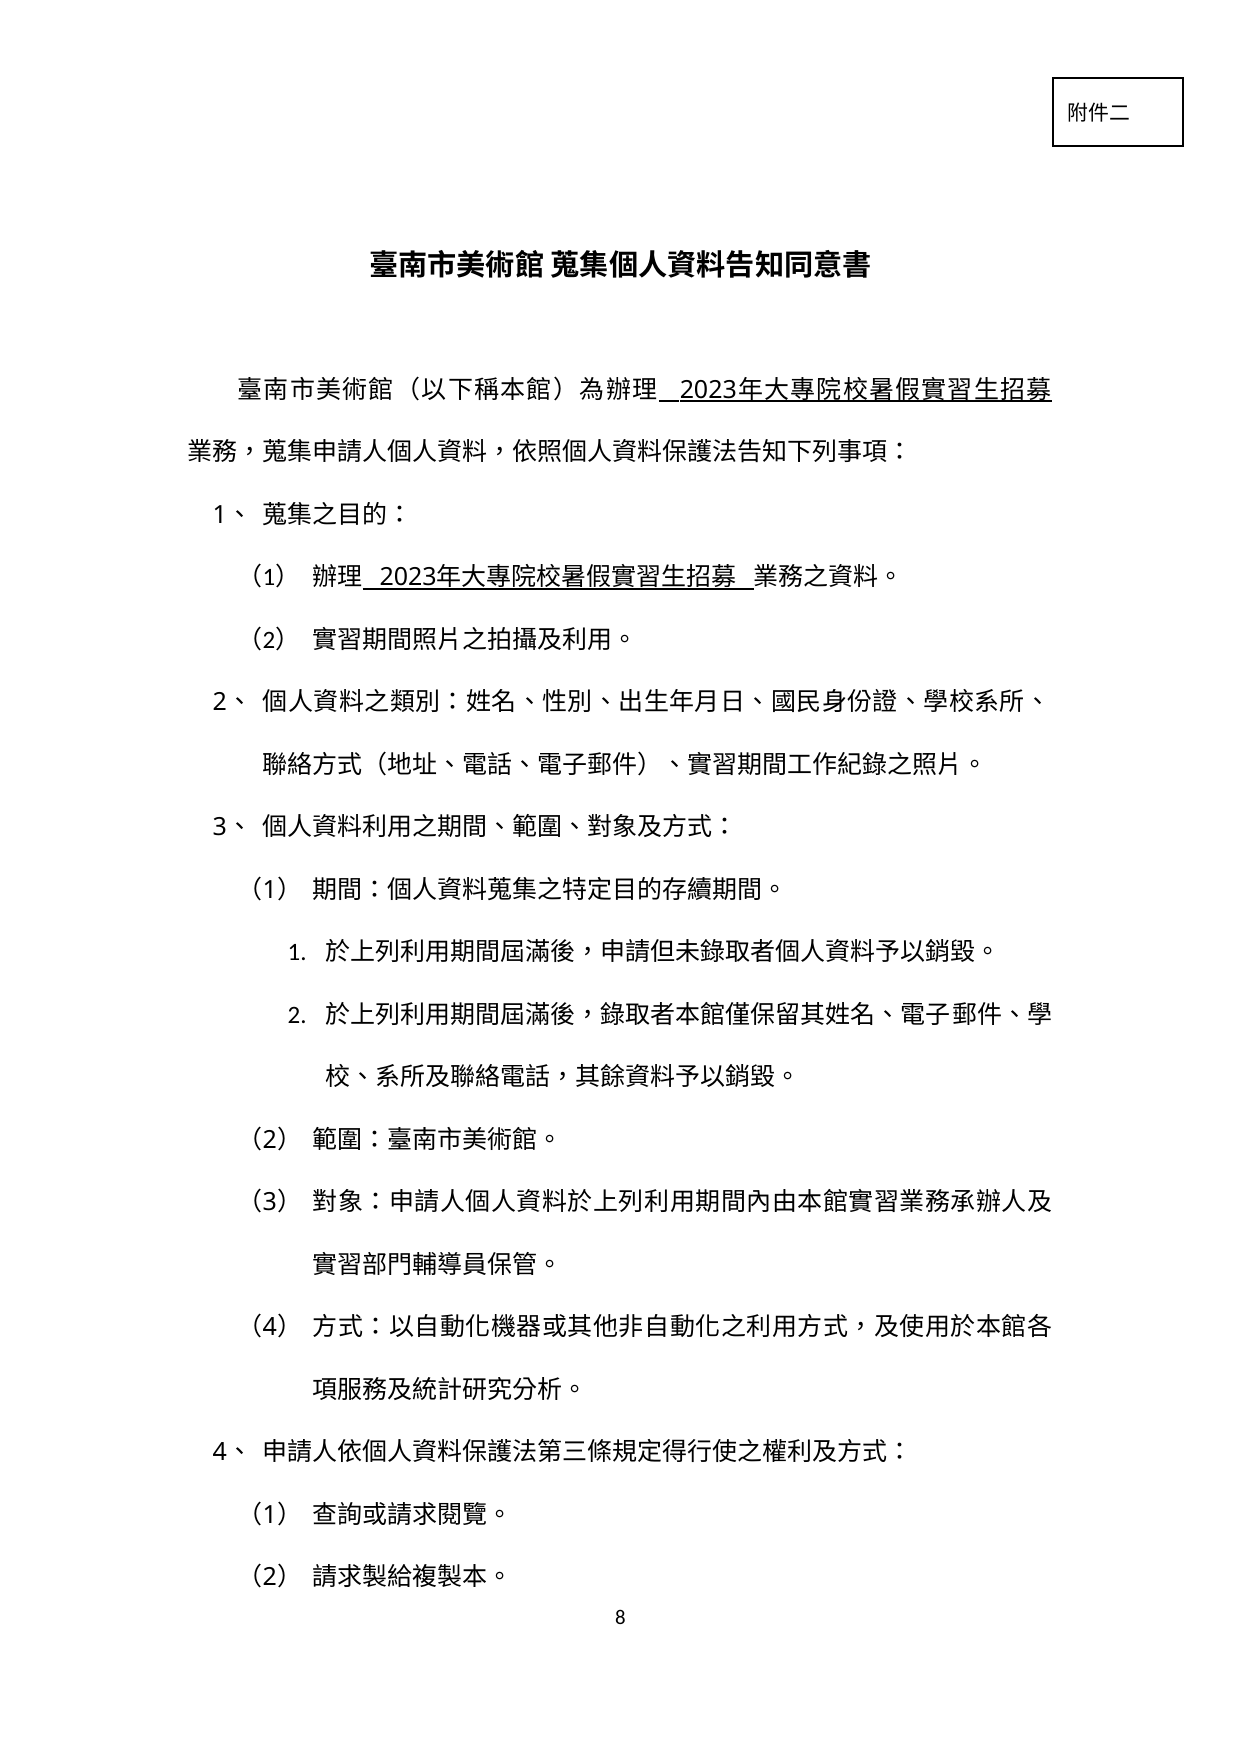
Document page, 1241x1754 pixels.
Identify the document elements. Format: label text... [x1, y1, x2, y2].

list 查詢或請求閱覽。 [237, 1471, 1053, 1533]
list 實習期間照片之拍攝及利用。 [237, 596, 1053, 658]
list 辦理 2023年大專院校暑假實習生招募 業務之資料。 [237, 533, 1053, 596]
list 對象：申請人個人資料於上列利用期間內由本館實習業務承辦人及實習部門輔導員保管。 [237, 1158, 1053, 1283]
list 請求製給複製本。 [237, 1533, 1053, 1596]
list 於上列利用期間屆滿後，申請但未錄取者個人資料予以銷毀。 [287, 908, 1053, 971]
list 個人資料利用之期間、範圍、對象及方式： [212, 783, 1053, 846]
list 於上列利用期間屆滿後，錄取者本館僅保留其姓名、電子郵件、學校、系所及聯絡電話，其餘資料予以銷毀。 [287, 971, 1053, 1096]
list 申請人依個人資料保護法第三條規定得行使之權利及方式： [212, 1408, 1053, 1471]
text 臺南市美術館（以下稱本館）為辦理 2023年大專院校暑假實習生招募 業務，蒐集申請人個人資料，依照個人資料保護法告知下列事項： [187, 346, 1053, 471]
list 範圍：臺南市美術館。 [237, 1096, 1053, 1158]
text 臺南市美術館 蒐集個人資料告知同意書 [187, 221, 1053, 283]
list 方式：以自動化機器或其他非自動化之利用方式，及使用於本館各項服務及統計研究分析。 [237, 1283, 1053, 1408]
list 期間：個人資料蒐集之特定目的存續期間。 [237, 846, 1053, 908]
list 蒐集之目的： [212, 471, 1053, 533]
list 個人資料之類別：姓名、性別、出生年月日、國民身份證、學校系所、聯絡方式（地址、電話、電子郵件）、實習期間工作紀錄之照片。 [212, 658, 1053, 783]
